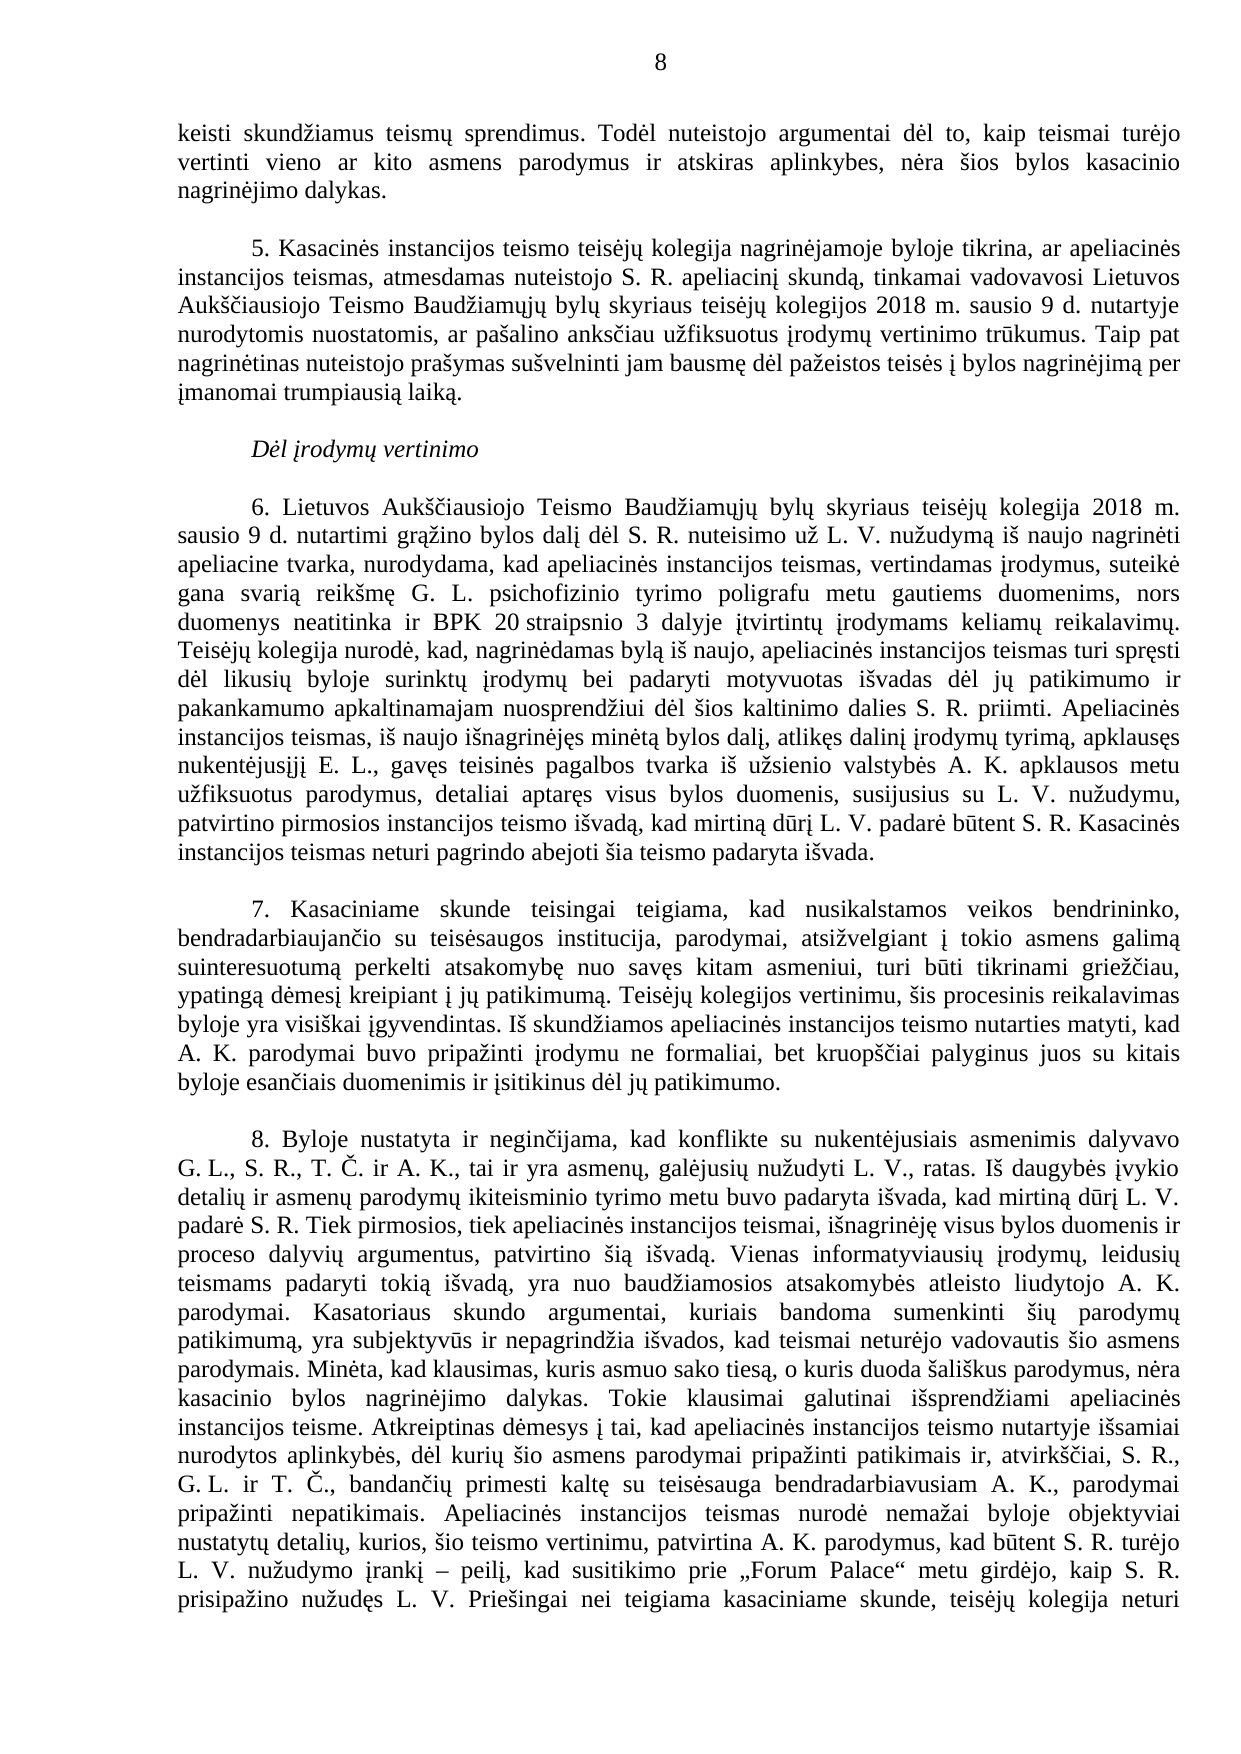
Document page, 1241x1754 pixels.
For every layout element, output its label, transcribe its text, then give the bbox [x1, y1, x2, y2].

text keisti skundžiamus teismų sprendimus. Todėl nuteistojo argumentai dėl to, kaip teismai turėjo vertinti vieno ar kito asmens parodymus ir atskiras aplinkybes, nėra šios bylos kasacinio nagrinėjimo dalykas. [177, 118, 1181, 204]
text 7. Kasaciniame skunde teisingai teigiama, kad nusikalstamos veikos bendrininko, bendradarbiaujančio su teisėsaugos institucija, parodymai, atsižvelgiant į tokio asmens galimą suinteresuotumą perkelti atsakomybę nuo savęs kitam asmeniui, turi būti tikrinami griežčiau, ypatingą dėmesį kreipiant į jų patikimumą. Teisėjų kolegijos vertinimu, šis procesinis reikalavimas byloje yra visiškai įgyvendintas. Iš skundžiamos apeliacinės instancijos teismo nutarties matyti, kad A. K. parodymai buvo pripažinti įrodymu ne formaliai, bet kruopščiai palyginus juos su kitais byloje esančiais duomenimis ir įsitikinus dėl jų patikimumo. [177, 894, 1181, 1096]
text 6. Lietuvos Aukščiausiojo Teismo Baudžiamųjų bylų skyriaus teisėjų kolegija 2018 m. sausio 9 d. nutartimi grąžino bylos dalį dėl S. R. nuteisimo už L. V. nužudymą iš naujo nagrinėti apeliacine tvarka, nurodydama, kad apeliacinės instancijos teismas, vertindamas įrodymus, suteikė gana svarią reikšmę G. L. psichofizinio tyrimo poligrafu metu gautiems duomenims, nors duomenys neatitinka ir BPK 20 straipsnio 3 dalyje įtvirtintų įrodymams keliamų reikalavimų. Teisėjų kolegija nurodė, kad, nagrinėdamas bylą iš naujo, apeliacinės instancijos teismas turi spręsti dėl likusių byloje surinktų įrodymų bei padaryti motyvuotas išvadas dėl jų patikimumo ir pakankamumo apkaltinamajam nuosprendžiui dėl šios kaltinimo dalies S. R. priimti. Apeliacinės instancijos teismas, iš naujo išnagrinėjęs minėtą bylos dalį, atlikęs dalinį įrodymų tyrimą, apklausęs nukentėjusįjį E. L., gavęs teisinės pagalbos tvarka iš užsienio valstybės A. K. apklausos metu užfiksuotus parodymus, detaliai aptaręs visus bylos duomenis, susijusius su L. V. nužudymu, patvirtino pirmosios instancijos teismo išvadą, kad mirtiną dūrį L. V. padarė būtent S. R. Kasacinės instancijos teismas neturi pagrindo abejoti šia teismo padaryta išvada. [177, 492, 1181, 866]
text 8. Byloje nustatyta ir neginčijama, kad konflikte su nukentėjusiais asmenimis dalyvavo G. L., S. R., T. Č. ir A. K., tai ir yra asmenų, galėjusių nužudyti L. V., ratas. Iš daugybės įvykio detalių ir asmenų parodymų ikiteisminio tyrimo metu buvo padaryta išvada, kad mirtiną dūrį L. V. padarė S. R. Tiek pirmosios, tiek apeliacinės instancijos teismai, išnagrinėję visus bylos duomenis ir proceso dalyvių argumentus, patvirtino šią išvadą. Vienas informatyviausių įrodymų, leidusių teismams padaryti tokią išvadą, yra nuo baudžiamosios atsakomybės atleisto liudytojo A. K. parodymai. Kasatoriaus skundo argumentai, kuriais bandoma sumenkinti šių parodymų patikimumą, yra subjektyvūs ir nepagrindžia išvados, kad teismai neturėjo vadovautis šio asmens parodymais. Minėta, kad klausimas, kuris asmuo sako tiesą, o kuris duoda šališkus parodymus, nėra kasacinio bylos nagrinėjimo dalykas. Tokie klausimai galutinai išsprendžiami apeliacinės instancijos teisme. Atkreiptinas dėmesys į tai, kad apeliacinės instancijos teismo nutartyje išsamiai nurodytos aplinkybės, dėl kurių šio asmens parodymai pripažinti patikimais ir, atvirkščiai, S. R., G. L. ir T. Č., bandančių primesti kaltę su teisėsauga bendradarbiavusiam A. K., parodymai pripažinti nepatikimais. Apeliacinės instancijos teismas nurodė nemažai byloje objektyviai nustatytų detalių, kurios, šio teismo vertinimu, patvirtina A. K. parodymus, kad būtent S. R. turėjo L. V. nužudymo įrankį – peilį, kad susitikimo prie „Forum Palace“ metu girdėjo, kaip S. R. prisipažino nužudęs L. V. Priešingai nei teigiama kasaciniame skunde, teisėjų kolegija neturi [177, 1124, 1181, 1613]
text Dėl įrodymų vertinimo [177, 434, 1181, 463]
text 5. Kasacinės instancijos teismo teisėjų kolegija nagrinėjamoje byloje tikrina, ar apeliacinės instancijos teismas, atmesdamas nuteistojo S. R. apeliacinį skundą, tinkamai vadovavosi Lietuvos Aukščiausiojo Teismo Baudžiamųjų bylų skyriaus teisėjų kolegijos 2018 m. sausio 9 d. nutartyje nurodytomis nuostatomis, ar pašalino anksčiau užfiksuotus įrodymų vertinimo trūkumus. Taip pat nagrinėtinas nuteistojo prašymas sušvelninti jam bausmę dėl pažeistos teisės į bylos nagrinėjimą per įmanomai trumpiausią laiką. [177, 233, 1181, 406]
